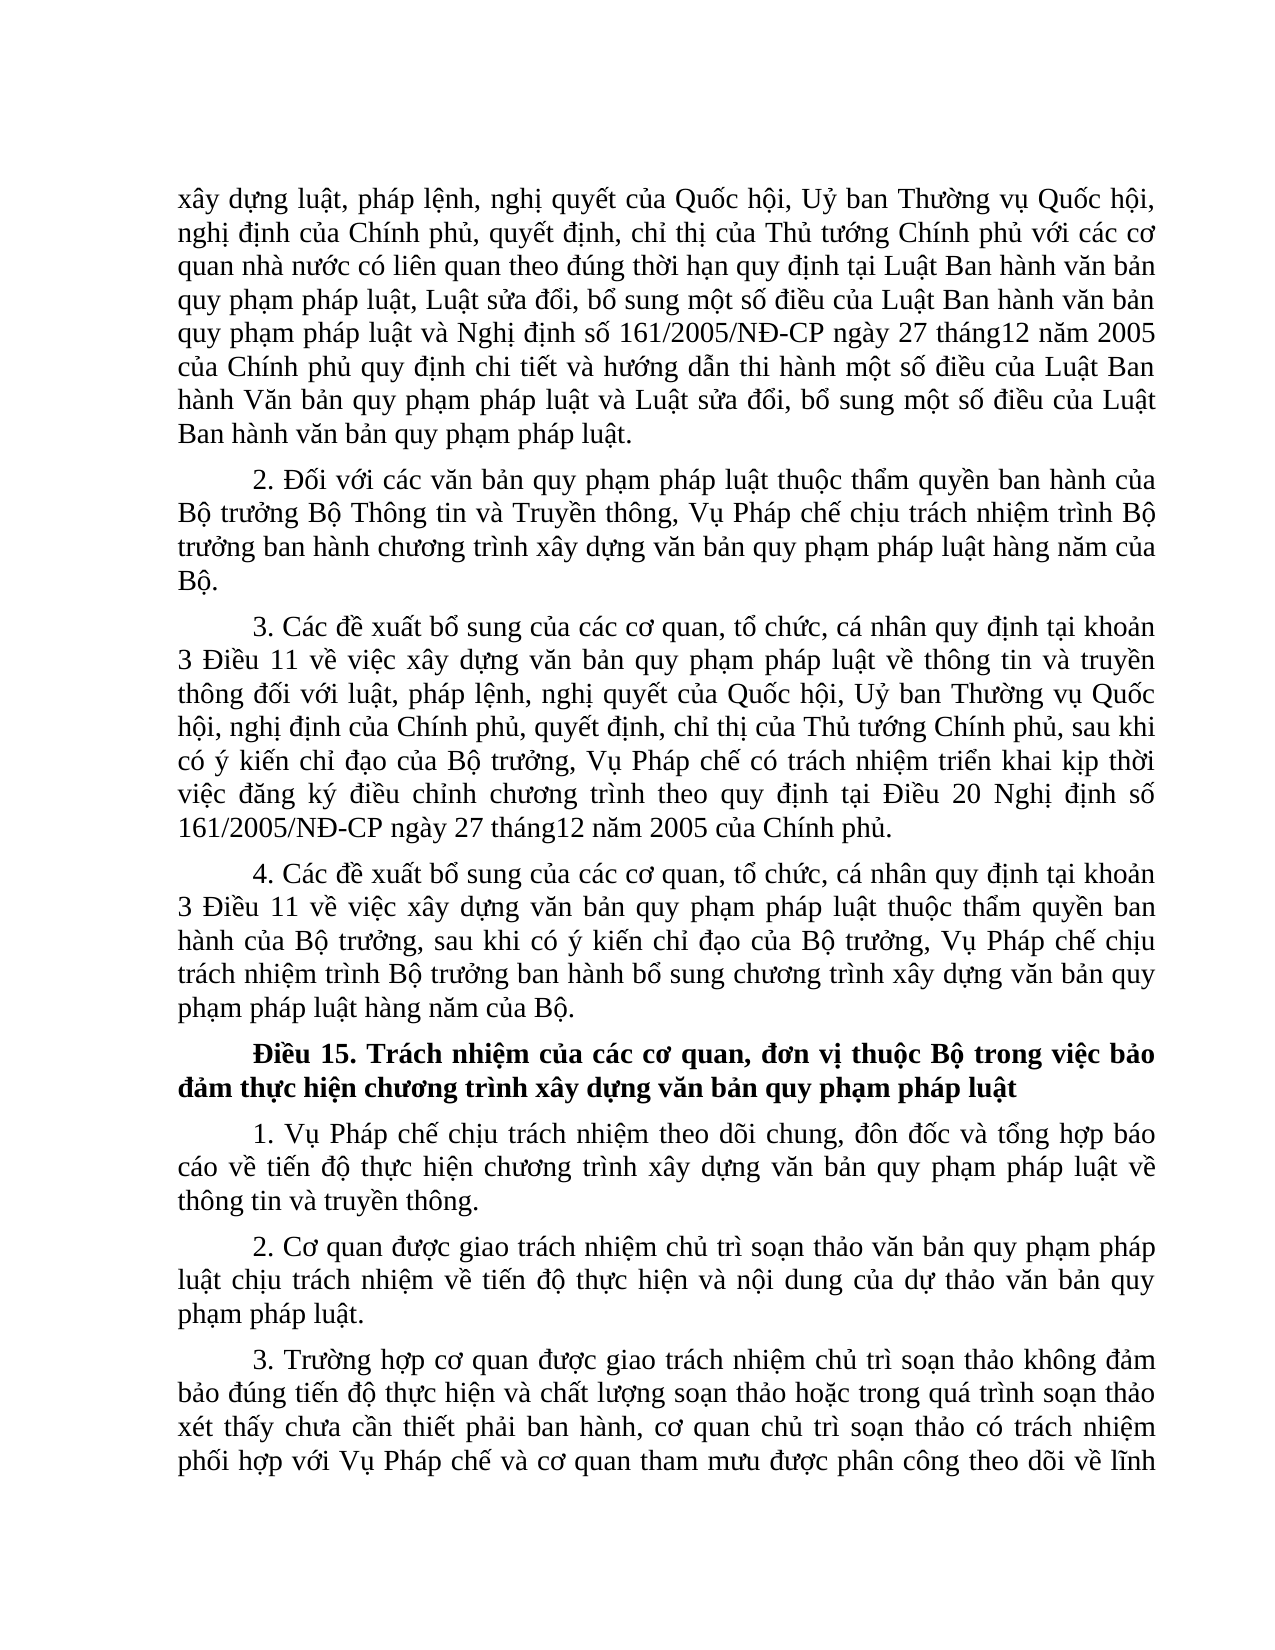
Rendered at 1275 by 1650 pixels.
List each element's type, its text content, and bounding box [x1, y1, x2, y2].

text 3. Các đề xuất bổ sung của các cơ quan, tổ chức, cá nhân quy định tại khoản 3 Điều 11 về việc xây dựng văn bản quy phạm pháp luật về thông tin và truyền thông đối với luật, pháp lệnh, nghị quyết của Quốc hội, Uỷ ban Thường vụ Quốc hội, nghị định của Chính phủ, quyết định, chỉ thị của Thủ tướng Chính phủ, sau khi có ý kiến chỉ đạo của Bộ trưởng, Vụ Pháp chế có trách nhiệm triển khai kịp thời việc đăng ký điều chỉnh chương trình theo quy định tại Điều 20 Nghị định số 161/2005/NĐ-CP ngày 27 tháng12 năm 2005 của Chính phủ. [177, 609, 1157, 843]
text 3. Trường hợp cơ quan được giao trách nhiệm chủ trì soạn thảo không đảm bảo đúng tiến độ thực hiện và chất lượng soạn thảo hoặc trong quá trình soạn thảo xét thấy chưa cần thiết phải ban hành, cơ quan chủ trì soạn thảo có trách nhiệm phối hợp với Vụ Pháp chế và cơ quan tham mưu được phân công theo dõi về lĩnh [177, 1342, 1157, 1476]
text 2. Đối với các văn bản quy phạm pháp luật thuộc thẩm quyền ban hành của Bộ trưởng Bộ Thông tin và Truyền thông, Vụ Pháp chế chịu trách nhiệm trình Bộ trưởng ban hành chương trình xây dựng văn bản quy phạm pháp luật hàng năm của Bộ. [177, 462, 1157, 596]
text Điều 15. Trách nhiệm của các cơ quan, đơn vị thuộc Bộ trong việc bảo đảm thực hiện chương trình xây dựng văn bản quy phạm pháp luật [177, 1036, 1157, 1103]
text 4. Các đề xuất bổ sung của các cơ quan, tổ chức, cá nhân quy định tại khoản 3 Điều 11 về việc xây dựng văn bản quy phạm pháp luật thuộc thẩm quyền ban hành của Bộ trưởng, sau khi có ý kiến chỉ đạo của Bộ trưởng, Vụ Pháp chế chịu trách nhiệm trình Bộ trưởng ban hành bổ sung chương trình xây dựng văn bản quy phạm pháp luật hàng năm của Bộ. [177, 856, 1157, 1024]
text 2. Cơ quan được giao trách nhiệm chủ trì soạn thảo văn bản quy phạm pháp luật chịu trách nhiệm về tiến độ thực hiện và nội dung của dự thảo văn bản quy phạm pháp luật. [177, 1229, 1157, 1329]
text xây dựng luật, pháp lệnh, nghị quyết của Quốc hội, Uỷ ban Thường vụ Quốc hội, nghị định của Chính phủ, quyết định, chỉ thị của Thủ tướng Chính phủ với các cơ quan nhà nước có liên quan theo đúng thời hạn quy định tại Luật Ban hành văn bản quy phạm pháp luật, Luật sửa đổi, bổ sung một số điều của Luật Ban hành văn bản quy phạm pháp luật và Nghị định số 161/2005/NĐ-CP ngày 27 tháng12 năm 2005 của Chính phủ quy định chi tiết và hướng dẫn thi hành một số điều của Luật Ban hành Văn bản quy phạm pháp luật và Luật sửa đổi, bổ sung một số điều của Luật Ban hành văn bản quy phạm pháp luật. [177, 181, 1157, 449]
text 1. Vụ Pháp chế chịu trách nhiệm theo dõi chung, đôn đốc và tổng hợp báo cáo về tiến độ thực hiện chương trình xây dựng văn bản quy phạm pháp luật về thông tin và truyền thông. [177, 1116, 1157, 1216]
